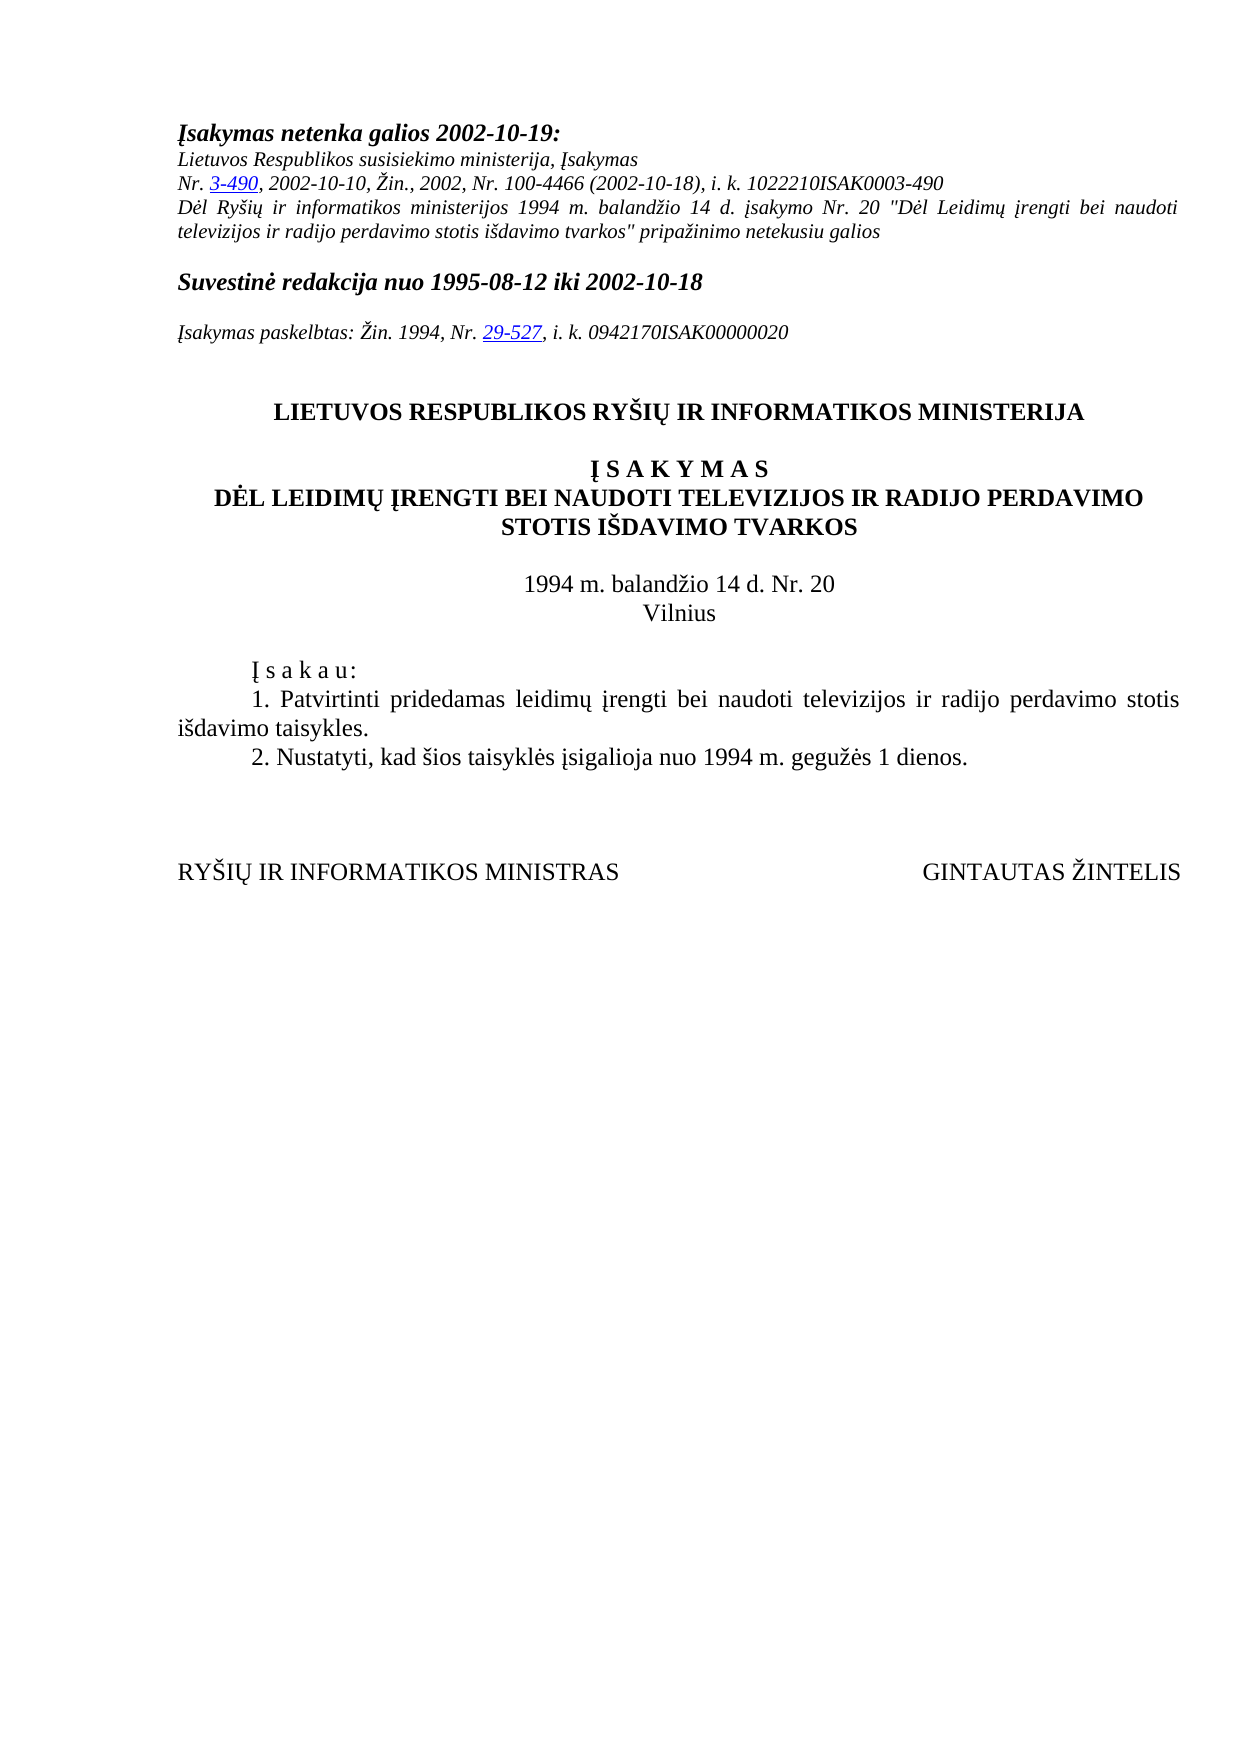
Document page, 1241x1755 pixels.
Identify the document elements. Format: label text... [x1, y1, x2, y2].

text Vilnius [177, 598, 1181, 627]
text Į S A K Y M A S [177, 454, 1181, 483]
text Suvestinė redakcija nuo 1995-08-12 iki 2002-10-18 [177, 267, 1181, 296]
text Lietuvos Respublikos susisiekimo ministerija, Įsakymas [177, 147, 1181, 171]
text Įsakymas paskelbtas: Žin. 1994, Nr. 29-527, i. k. 0942170ISAK00000020 [177, 320, 1181, 344]
text DĖL LEIDIMŲ ĮRENGTI BEI NAUDOTI TELEVIZIJOS IR RADIJO PERDAVIMO STOTIS IŠDAVIMO TVARKOS [177, 483, 1181, 541]
text 1. Patvirtinti pridedamas leidimų įrengti bei naudoti televizijos ir radijo perdavimo stotis išdavimo taisykles. [177, 684, 1181, 742]
text RYŠIŲ IR INFORMATIKOS MINISTRAS GINTAUTAS ŽINTELIS [177, 857, 1181, 886]
text 2. Nustatyti, kad šios taisyklės įsigalioja nuo 1994 m. gegužės 1 dienos. [177, 742, 1181, 771]
text Dėl Ryšių ir informatikos ministerijos 1994 m. balandžio 14 d. įsakymo Nr. 20 "Dėl Leidimų įrengti bei naudoti televizijos ir radijo perdavimo stotis išdavimo tvarkos" pripažinimo netekusiu galios [177, 195, 1181, 243]
text LIETUVOS RESPUBLIKOS RYŠIŲ IR INFORMATIKOS MINISTERIJA [177, 397, 1181, 426]
text Įsakau: [177, 656, 1181, 684]
text Nr. 3-490, 2002-10-10, Žin., 2002, Nr. 100-4466 (2002-10-18), i. k. 1022210ISAK0003-490 [177, 171, 1181, 195]
text Įsakymas netenka galios 2002-10-19: [177, 118, 1181, 147]
text 1994 m. balandžio 14 d. Nr. 20 [177, 569, 1181, 598]
